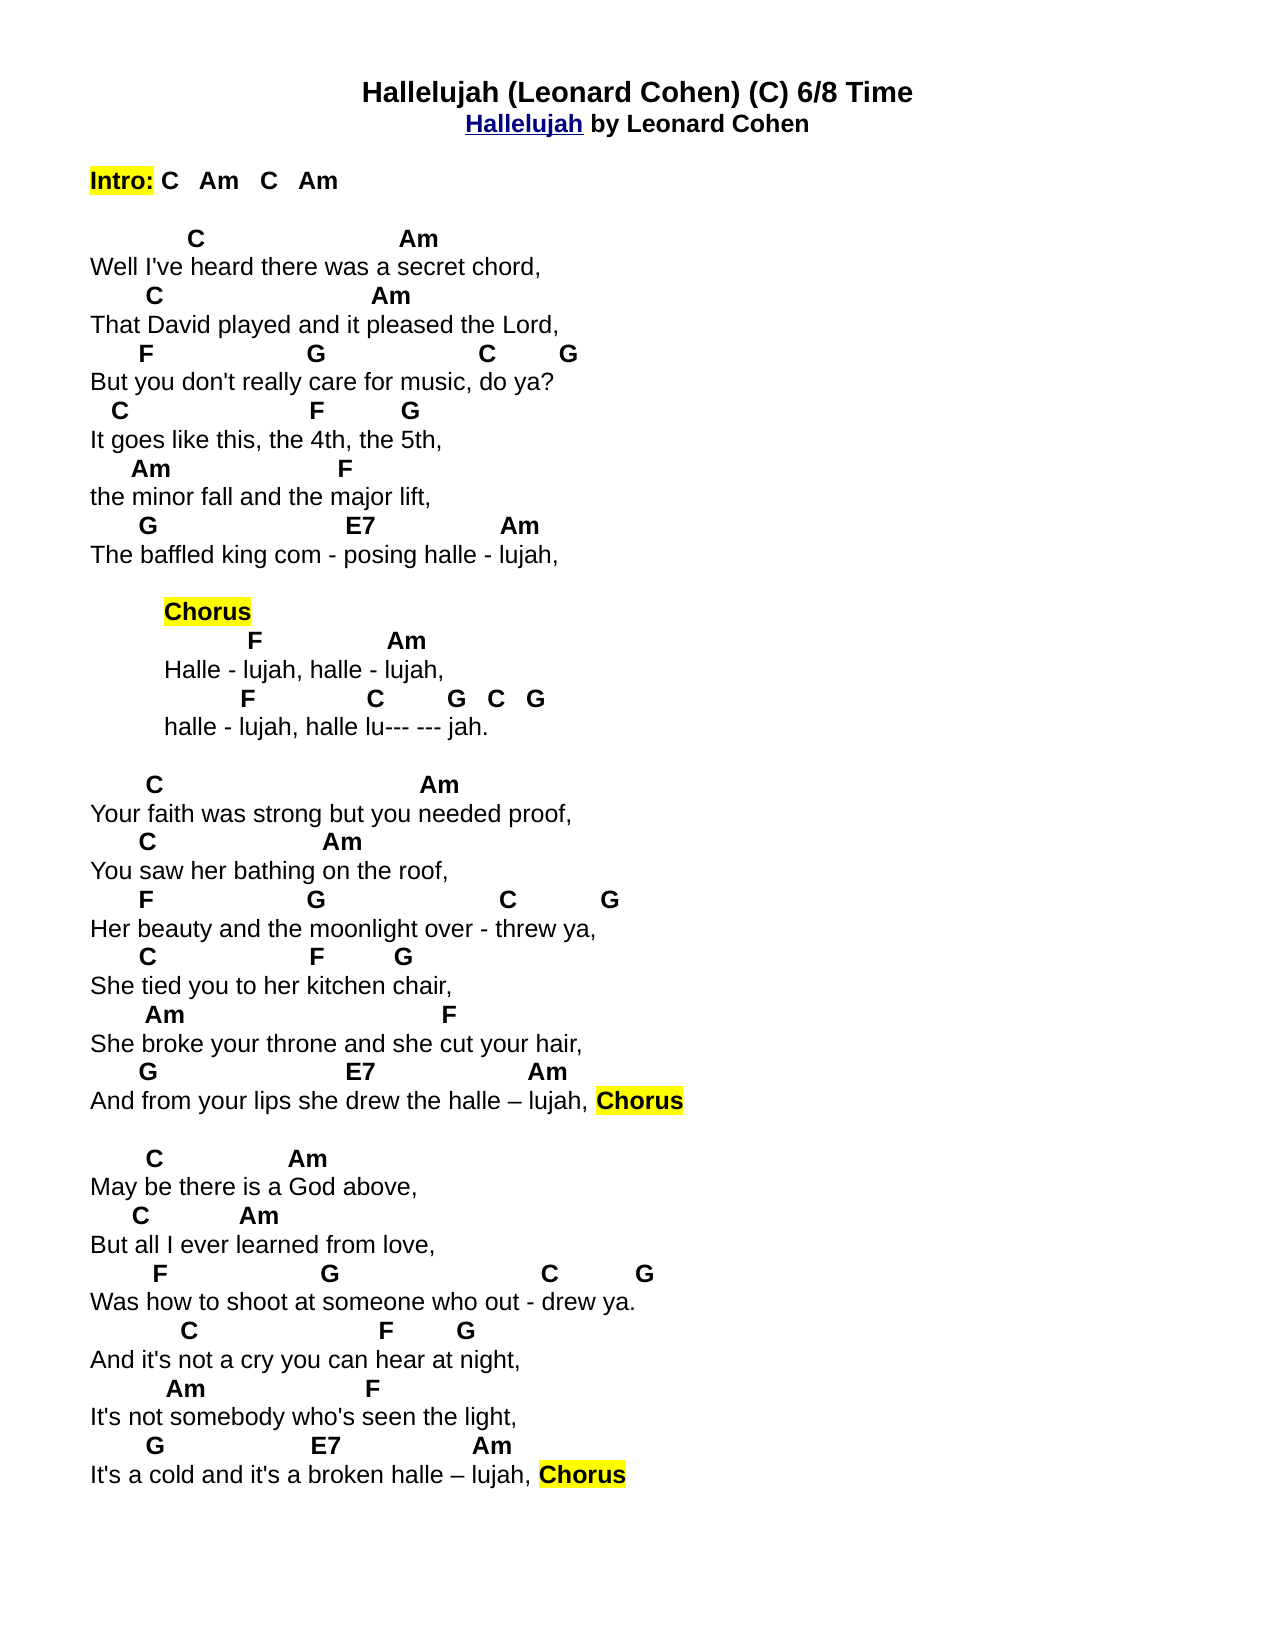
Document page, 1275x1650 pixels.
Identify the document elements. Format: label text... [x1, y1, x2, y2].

text C Am [90, 1201, 1185, 1230]
text G E7 Am [90, 1057, 1185, 1086]
text And from your lips she drew the halle – lujah, Chorus [90, 1086, 1185, 1115]
text Her beauty and the moonlight over - threw ya, [90, 913, 1185, 942]
text May be there is a God above, [90, 1172, 1185, 1201]
text She broke your throne and she cut your hair, [90, 1028, 1185, 1057]
text Was how to shoot at someone who out - drew ya. [90, 1287, 1185, 1316]
text C Am [90, 770, 1185, 798]
text C F G [90, 942, 1185, 971]
text You saw her bathing on the roof, [90, 856, 1185, 885]
text F C G C G [164, 683, 1185, 712]
text F G C G [90, 338, 1185, 367]
text She tied you to her kitchen chair, [90, 971, 1185, 1000]
text It's a cold and it's a broken halle – lujah, Chorus [90, 1460, 1185, 1488]
text halle - lujah, halle lu--- --- jah. [164, 712, 1185, 741]
text Am F [90, 1000, 1185, 1028]
text F Am [164, 626, 1185, 655]
text C F G [90, 1316, 1185, 1345]
text F G C G [90, 885, 1185, 913]
text Chorus [164, 597, 1185, 626]
text G E7 Am [90, 1431, 1185, 1460]
text Hallelujah by Leonard Cohen [90, 108, 1185, 137]
text But you don't really care for music, do ya? [90, 367, 1185, 396]
text The baffled king com - posing halle - lujah, [90, 540, 1185, 568]
text It's not somebody who's seen the light, [90, 1402, 1185, 1431]
text the minor fall and the major lift, [90, 482, 1185, 511]
text Your faith was strong but you needed proof, [90, 798, 1185, 827]
text C Am [90, 1143, 1185, 1172]
text Am F [90, 1373, 1185, 1402]
text It goes like this, the 4th, the 5th, [90, 425, 1185, 453]
text G E7 Am [90, 511, 1185, 540]
text C Am [90, 827, 1185, 856]
text And it's not a cry you can hear at night, [90, 1345, 1185, 1373]
text C Am [90, 223, 1185, 252]
text Hallelujah (Leonard Cohen) (C) 6/8 Time [90, 75, 1185, 108]
text Am F [90, 453, 1185, 482]
text Well I've heard there was a secret chord, [90, 252, 1185, 281]
text F G C G [90, 1258, 1185, 1287]
text Halle - lujah, halle - lujah, [164, 655, 1185, 683]
text C Am [90, 281, 1185, 310]
text But all I ever learned from love, [90, 1230, 1185, 1258]
text C F G [90, 396, 1185, 425]
text That David played and it pleased the Lord, [90, 310, 1185, 338]
text Intro: C Am C Am [90, 166, 1185, 195]
